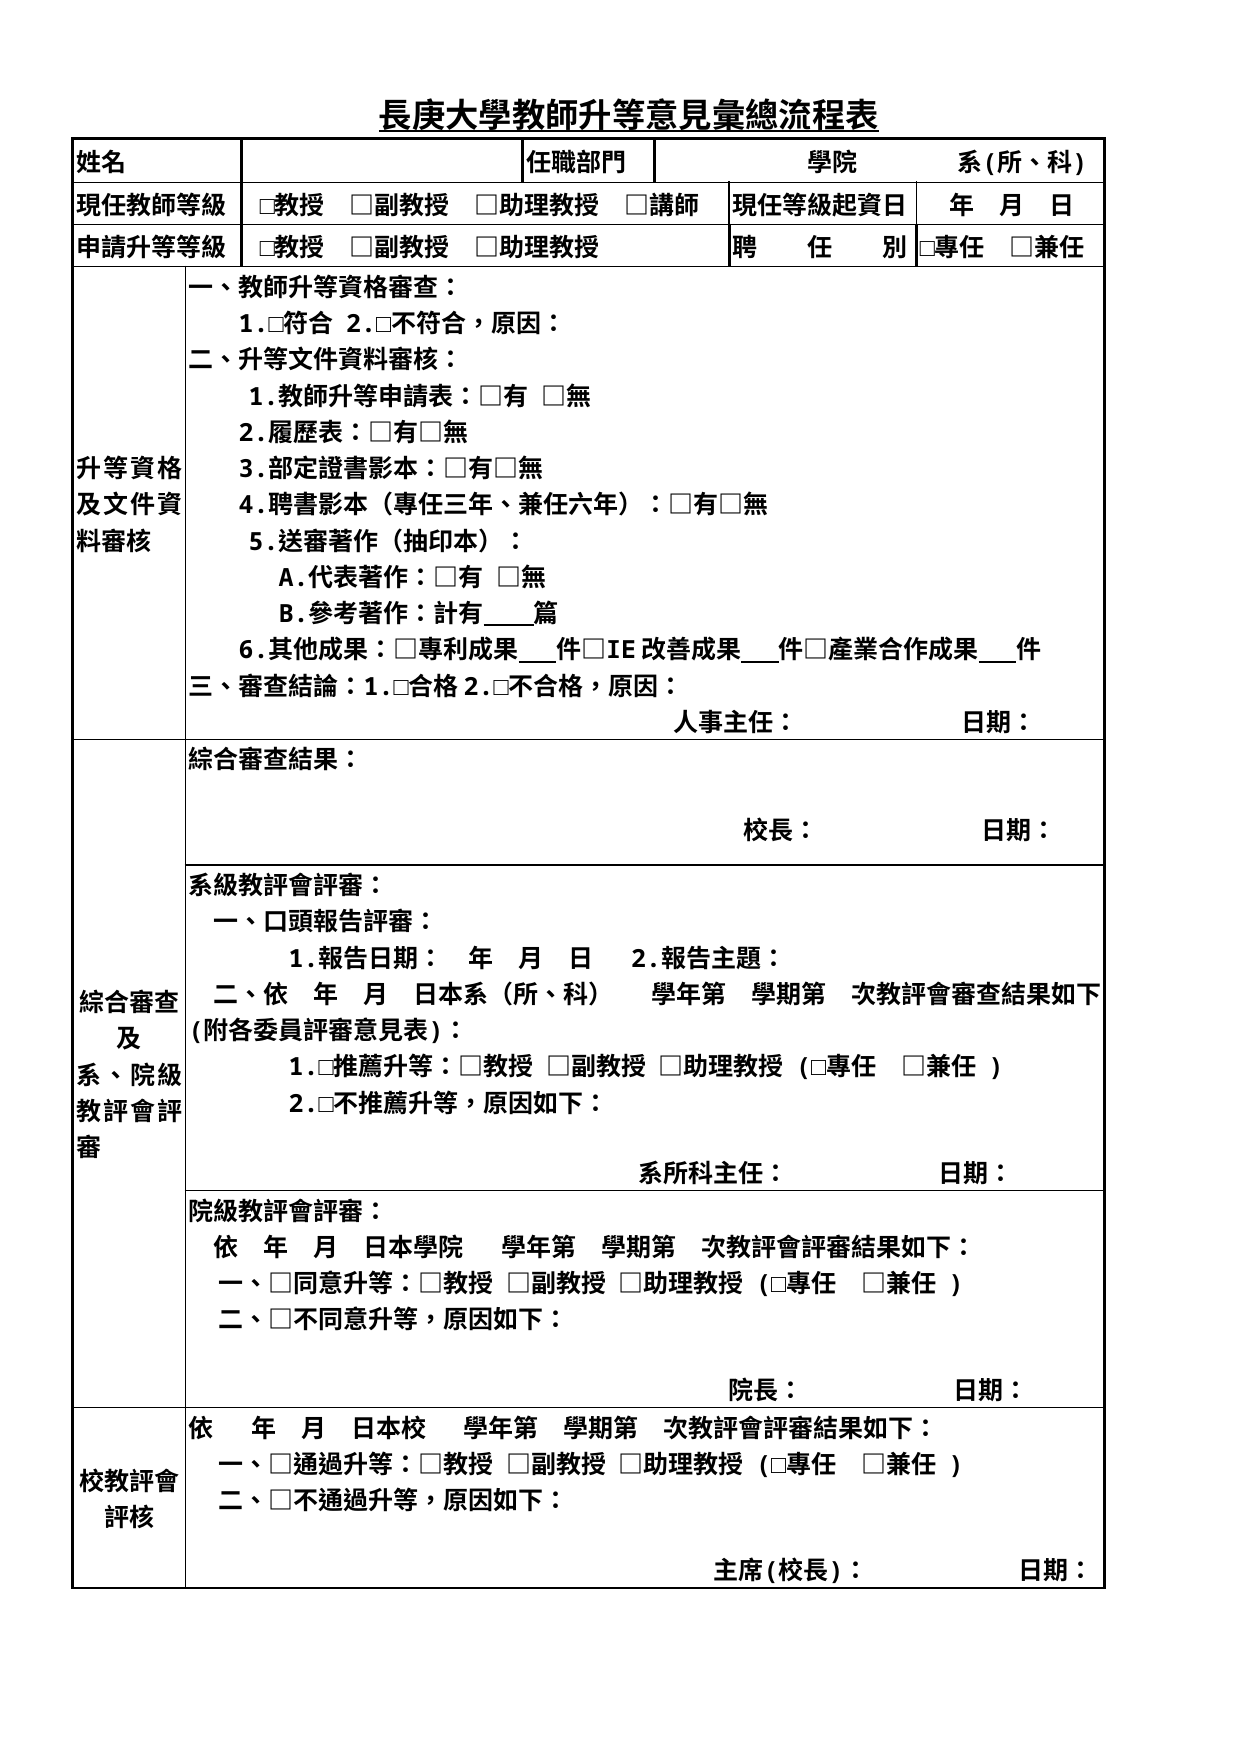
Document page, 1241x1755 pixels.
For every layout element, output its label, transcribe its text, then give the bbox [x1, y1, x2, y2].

table_cell 一、教師升等資格審查： 1.□符合 2.□不符合，原因： 二、升等文件資料審核： 1.教師升等申請表：□有 □無 2.履歷表：□有□無 3.部定證書影本：□有□無 4.聘書影本（專任三年、兼任六年）：□有□無 5.送審著作（抽印本）： A.代表著作：□有 □無 B.參考著作：計有 篇 6.其他成果：□專利成果 件□IE改善成果 件□產業合作成果 件 三、審查結論：1.□合格2.□不合格，原因： 人事主任： 日期： [186, 267, 1103, 738]
table_cell 任職部門 [524, 140, 653, 181]
table_cell □專任 □兼任 [918, 225, 1103, 266]
table_cell 依 年 月 日本校 學年第 學期第 次教評會評審結果如下： 一、□通過升等：□教授 □副教授 □助理教授 (□專任 □兼任 ) 二、□不通過升等，原因如下： 主席(校長)： 日期： [186, 1408, 1103, 1587]
table_cell 系級教評會評審： 一、口頭報告評審： 1.報告日期： 年 月 日 2.報告主題： 二、依 年 月 日本系（所、科） 學年第 學期第 次教評會審查結果如下(附各委員評審意見表)： 1.□推薦升等：□教授 □副教授 □助理教授 (□專任 □兼任 ) 2.□不推薦升等，原因如下： 系所科主任： 日期： [186, 866, 1103, 1189]
table_cell 升等資格及文件資料審核 [74, 267, 185, 738]
table_cell 年 月 日 [917, 183, 1103, 223]
table_cell 申請升等等級 [74, 225, 240, 266]
table_cell 綜合審查結果： 校長： 日期： [186, 740, 1103, 864]
table_cell [243, 140, 521, 181]
table_cell 現任教師等級 [74, 183, 240, 223]
table_cell 綜合審查 及 系、院級教評會評審 [74, 740, 185, 1406]
table_cell 姓名 [74, 140, 240, 181]
table_cell 校教評會 評核 [74, 1408, 185, 1587]
table_cell 院級教評會評審： 依 年 月 日本學院 學年第 學期第 次教評會評審結果如下： 一、□同意升等：□教授 □副教授 □助理教授 (□專任 □兼任 ) 二、□不同意升等，原因如下： 院長： 日期： [186, 1191, 1103, 1406]
table_cell □教授 □副教授 □助理教授 □講師 [243, 183, 728, 223]
table_cell □教授 □副教授 □助理教授 [243, 225, 728, 266]
table_cell 聘 任 別 [731, 225, 915, 266]
table_cell 現任等級起資日 [730, 183, 916, 223]
table_cell 學院 系(所、科) [656, 140, 1103, 181]
table_header 長庚大學教師升等意見彙總流程表 [73, 89, 1104, 137]
